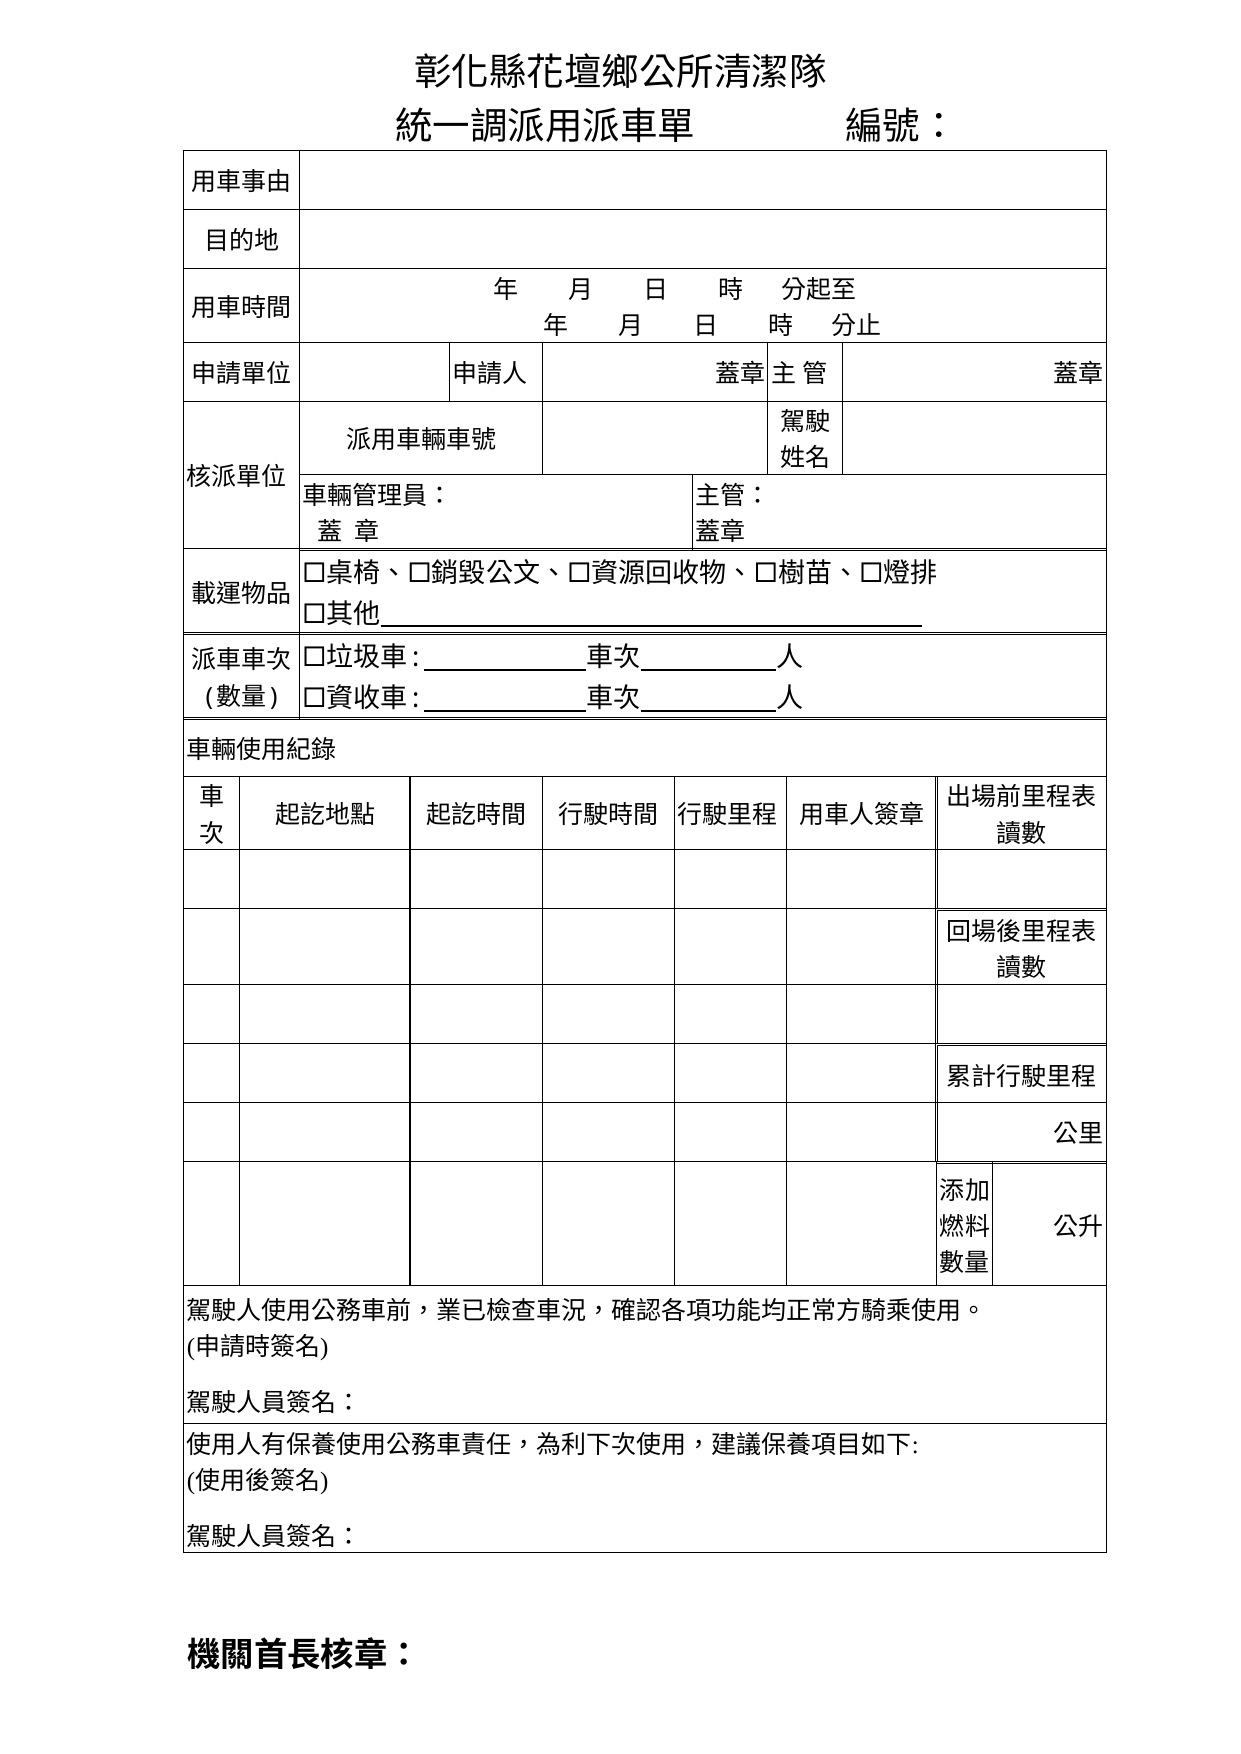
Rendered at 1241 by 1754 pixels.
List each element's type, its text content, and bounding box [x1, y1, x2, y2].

table_cell [675, 909, 786, 984]
text 統一調派用派車單 編號： [187, 96, 1053, 150]
text 彰化縣花壇鄉公所清潔隊 [187, 41, 1053, 96]
table_cell 申請單位 [184, 343, 299, 401]
table_cell 車輛管理員： 蓋 章 [300, 475, 692, 548]
table_cell 行駛里程 [675, 777, 786, 849]
table_cell [240, 985, 409, 1043]
table_cell [938, 985, 1106, 1043]
table_cell 公升 [993, 1164, 1106, 1285]
table_cell 駕駛姓名 [768, 402, 842, 474]
table_cell [543, 402, 767, 474]
table_cell [411, 1044, 542, 1102]
table_cell [240, 1044, 409, 1102]
table_cell 目的地 [184, 210, 299, 268]
table_cell [411, 985, 542, 1043]
table_cell [787, 985, 935, 1043]
table_cell [240, 909, 409, 984]
table_cell 累計行駛里程 [938, 1046, 1106, 1102]
table_header 用車事由 [184, 151, 299, 209]
table_cell 垃圾車: 車次 人 資收車: 車次 人 [300, 635, 1106, 717]
table_cell 核派單位 [184, 402, 299, 548]
table_cell [675, 1103, 786, 1161]
table_cell 回場後里程表讀數 [938, 911, 1106, 984]
table_cell 桌椅、銷毀公文、資源回收物、樹苗、燈排 其他 [300, 551, 1106, 632]
table_cell 起訖地點 [240, 777, 409, 849]
text 機關首長核章： [187, 1627, 1053, 1676]
table_cell [787, 909, 935, 984]
table_cell 主 管 [768, 343, 842, 401]
table_cell [675, 1044, 786, 1102]
table_cell [184, 909, 239, 984]
table_cell [411, 850, 542, 908]
table_cell [675, 850, 786, 908]
table_cell [411, 1162, 542, 1285]
table_cell [184, 1044, 239, 1102]
table_cell [240, 1103, 409, 1161]
table_cell [300, 210, 1106, 268]
table_cell 派用車輛車號 [300, 402, 542, 474]
table_cell 駕駛人使用公務車前，業已檢查車況，確認各項功能均正常方騎乘使用。 (申請時簽名) 駕駛人員簽名： [184, 1286, 1106, 1423]
table_cell 用車時間 [184, 269, 299, 342]
table_cell 車次 [184, 777, 239, 849]
table_cell [787, 1044, 935, 1102]
table_cell 年 月 日 時 分起至 年 月 日 時 分止 [300, 269, 1106, 342]
table_cell [411, 1103, 542, 1161]
table_cell 用車人簽章 [787, 777, 935, 849]
table_cell 添加燃料數量 [937, 1164, 992, 1285]
table_cell [543, 1044, 674, 1102]
table_cell [184, 1103, 239, 1161]
table_cell [543, 985, 674, 1043]
table_cell 主管： 蓋章 [693, 475, 1106, 548]
table_cell [543, 909, 674, 984]
table_cell [411, 909, 542, 984]
table_cell 載運物品 [184, 549, 299, 632]
table_cell [184, 1162, 239, 1285]
table_cell [675, 985, 786, 1043]
table_header [300, 151, 1106, 209]
table_cell [843, 402, 1106, 474]
table_cell [300, 343, 449, 401]
table_cell 申請人 [450, 343, 542, 401]
table_cell 車輛使用紀錄 [184, 720, 1106, 776]
table_cell 派車車次 (數量) [184, 635, 299, 717]
table_cell [184, 850, 239, 908]
table_cell 蓋章 [543, 343, 767, 401]
table_cell [543, 850, 674, 908]
table_cell [787, 1162, 936, 1285]
table_cell 起訖時間 [411, 777, 542, 849]
table_cell [543, 1103, 674, 1161]
table_cell 公里 [938, 1103, 1106, 1161]
table_cell [240, 1162, 409, 1285]
table_cell [240, 850, 409, 908]
table_cell 蓋章 [843, 343, 1106, 401]
table_cell [787, 850, 935, 908]
table_cell [543, 1162, 674, 1285]
table_cell [675, 1162, 786, 1285]
table_cell [938, 850, 1106, 908]
table_cell 行駛時間 [543, 777, 674, 849]
table_cell 使用人有保養使用公務車責任，為利下次使用，建議保養項目如下: (使用後簽名) 駕駛人員簽名： [184, 1424, 1106, 1552]
table_cell [787, 1103, 935, 1161]
table_cell [184, 985, 239, 1043]
table_cell 出場前里程表讀數 [938, 777, 1106, 849]
